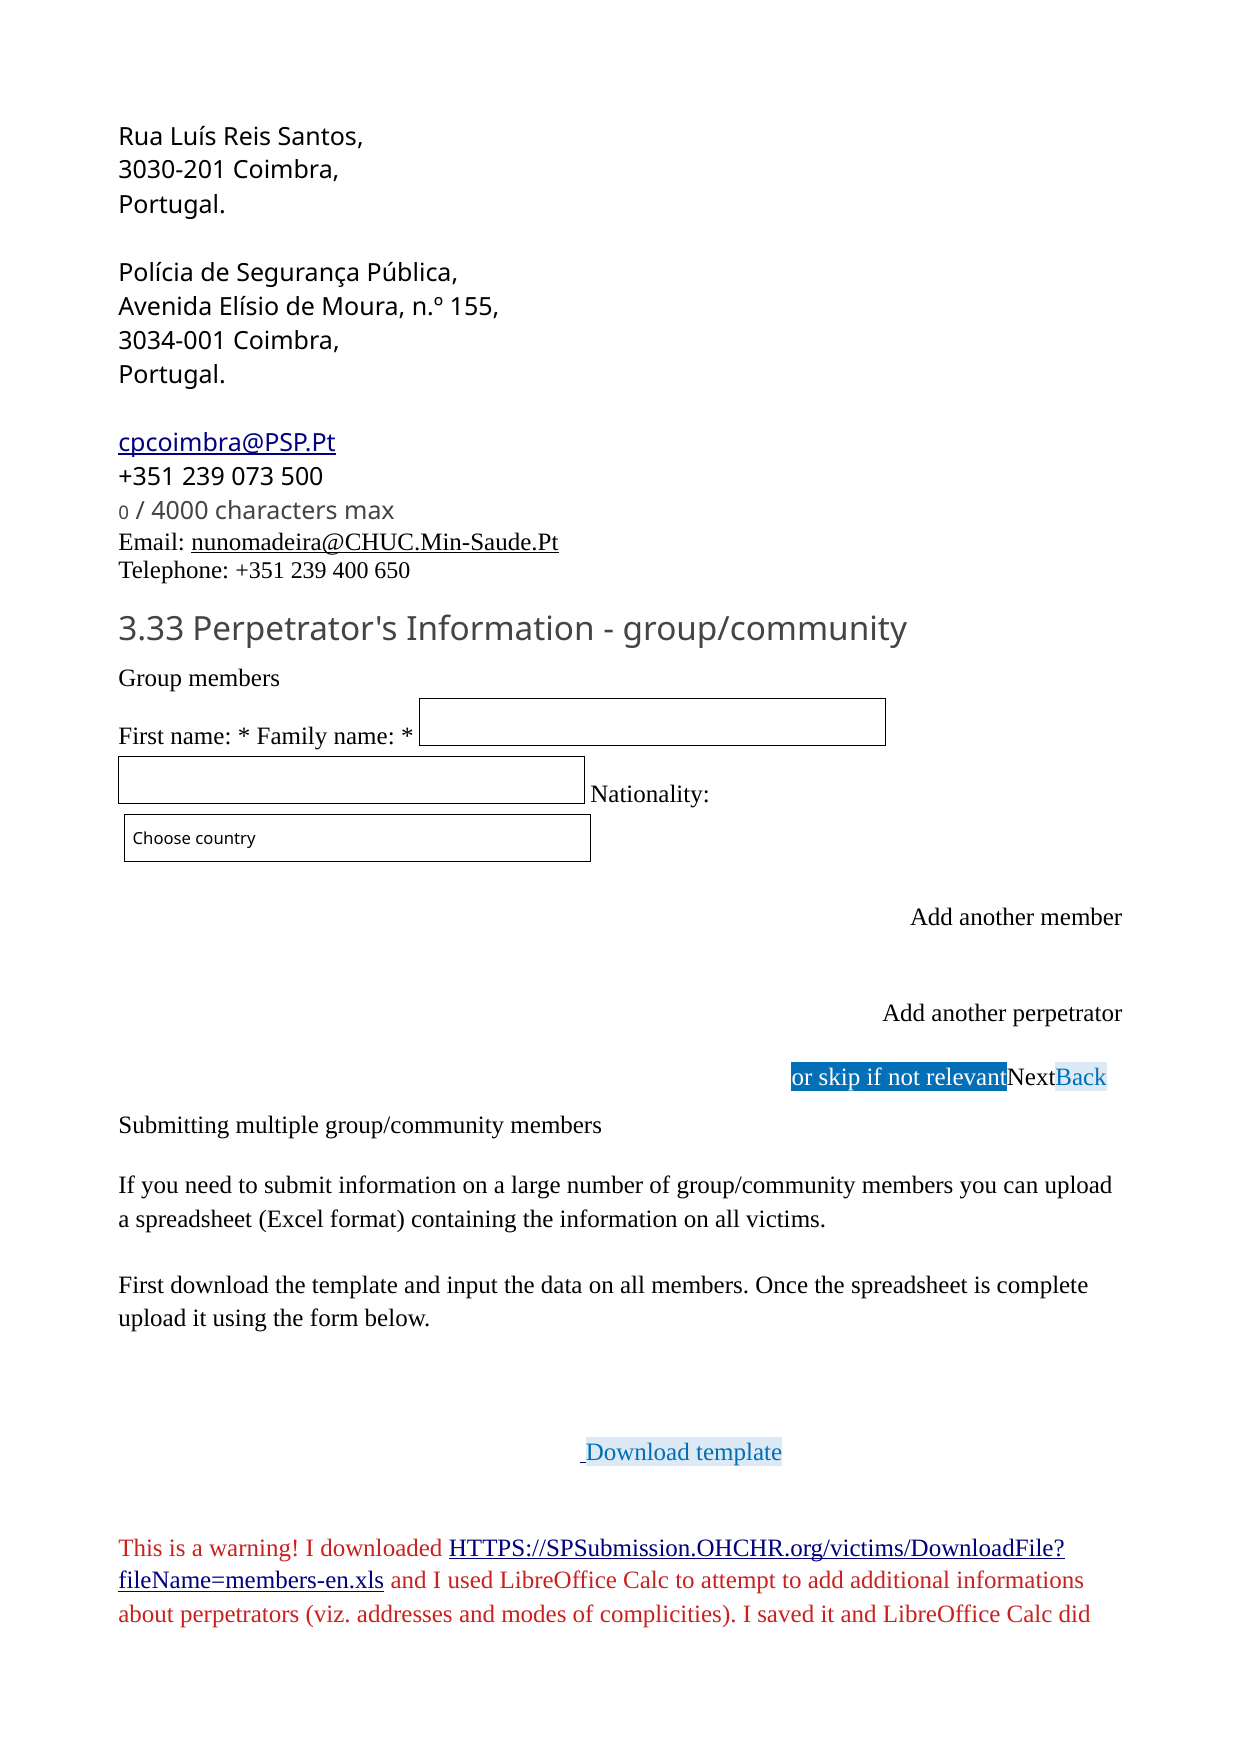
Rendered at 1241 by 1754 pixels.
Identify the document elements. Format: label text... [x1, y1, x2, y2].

text This is a warning! I downloaded HTTPS://SPSubmission.OHCHR.org/victims/DownloadFile?fileName=members-en.xls and I used LibreOffice Calc to attempt to add additional informations about perpetrators (viz. addresses and modes of complicities). I saved it and LibreOffice Calc did [118, 1533, 1122, 1627]
text Rua Luís Reis Santos, [118, 118, 1122, 152]
text If you need to submit information on a large number of group/community members you can upload a spreadsheet (Excel format) containing the information on all victims. First download the template and input the data on all members. Once the spreadsheet is complete upload it using the form below. [118, 1171, 1122, 1331]
text 3030-201 Coimbra, [118, 152, 1122, 186]
text Download template [181, 1398, 1059, 1466]
text cpcoimbra@PSP.Pt [118, 425, 1122, 459]
subtitle Perpetrator's Information - group/community [118, 605, 1122, 651]
text Portugal. [118, 357, 1122, 391]
text 3034-001 Coimbra, [118, 322, 1122, 357]
text Telephone: +351 239 400 650 [118, 556, 1122, 584]
text Add another perpetrator [118, 998, 1122, 1026]
text Add another member [118, 902, 1122, 931]
text Group members [118, 663, 1122, 692]
text Submitting multiple group/community members [118, 1111, 1122, 1139]
text Avenida Elísio de Moura, n.º 155, [118, 288, 1122, 322]
text Email: nunomadeira@CHUC.Min-Saude.Pt [118, 527, 1122, 556]
text First name: * Family name: * Nationality: [118, 696, 1122, 808]
text or skip if not relevantNextBack [118, 1062, 1106, 1091]
text Portugal. [118, 186, 1122, 220]
text +351 239 073 500 [118, 459, 1122, 493]
text Polícia de Segurança Pública, [118, 254, 1122, 288]
text 0 / 4000 characters max [118, 493, 1122, 527]
